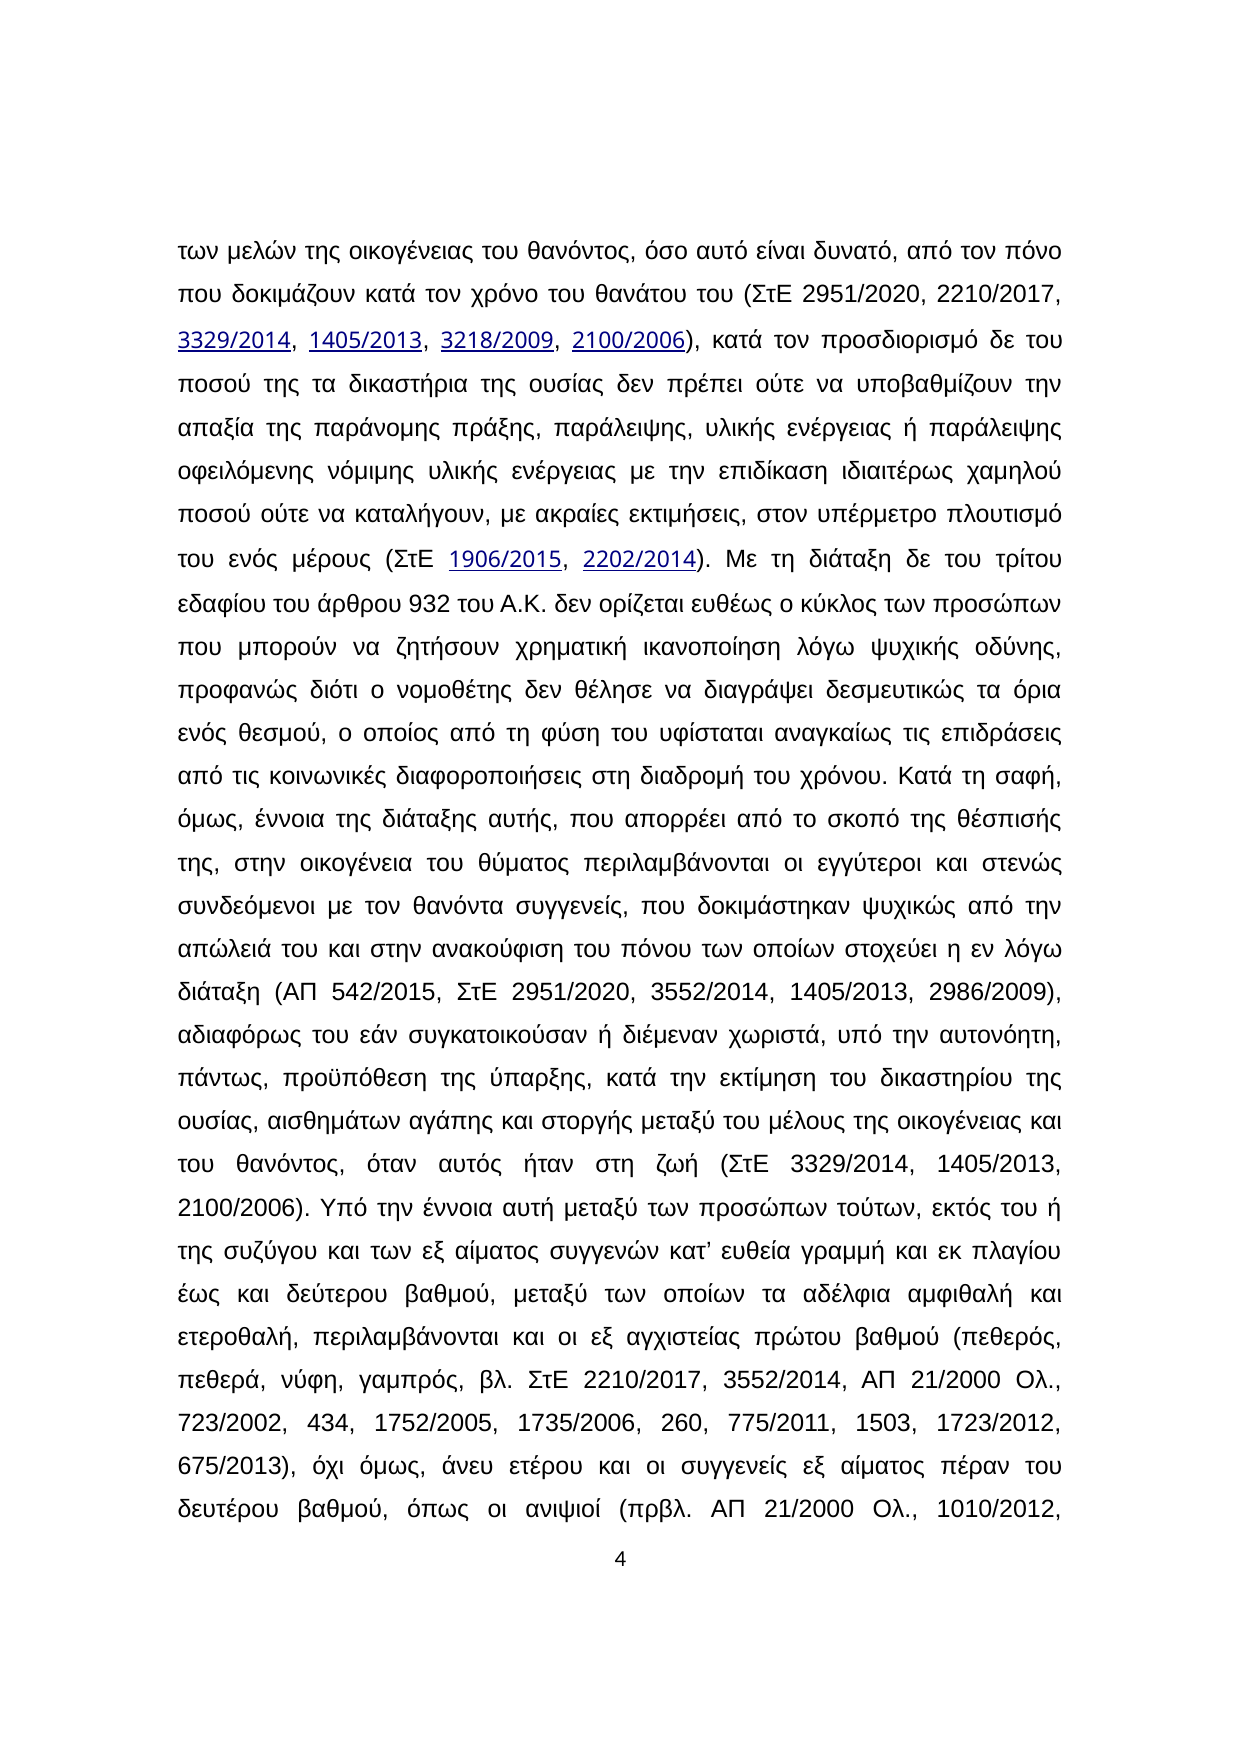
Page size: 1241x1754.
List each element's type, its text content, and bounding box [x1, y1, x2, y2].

text των μελών της οικογένειας του θανόντος, όσο αυτό είναι δυνατό, από τον πόνο που δοκιμάζουν κατά τον χρόνο του θανάτου του (ΣτΕ 2951/2020, 2210/2017, 3329/2014, 1405/2013, 3218/2009, 2100/2006), κατά τον προσδιορισμό δε του ποσού της τα δικαστήρια της ουσίας δεν πρέπει ούτε να υποβαθμίζουν την απαξία της παράνομης πράξης, παράλειψης, υλικής ενέργειας ή παράλειψης οφειλόμενης νόμιμης υλικής ενέργειας με την επιδίκαση ιδιαιτέρως χαμηλού ποσού ούτε να καταλήγουν, με ακραίες εκτιμήσεις, στον υπέρμετρο πλουτισμό του ενός μέρους (ΣτΕ 1906/2015, 2202/2014). Με τη διάταξη δε του τρίτου εδαφίου του άρθρου 932 του Α.Κ. δεν ορίζεται ευθέως ο κύκλος των προσώπων που μπορούν να ζητήσουν χρηματική ικανοποίηση λόγω ψυχικής οδύνης, προφανώς διότι ο νομοθέτης δεν θέλησε να διαγράψει δεσμευτικώς τα όρια ενός θεσμού, ο οποίος από τη φύση του υφίσταται αναγκαίως τις επιδράσεις από τις κοινωνικές διαφοροποιήσεις στη διαδρομή του χρόνου. Κατά τη σαφή, όμως, έννοια της διάταξης αυτής, που απορρέει από το σκοπό της θέσπισής της, στην οικογένεια του θύματος περιλαμβάνονται οι εγγύτεροι και στενώς συνδεόμενοι με τον θανόντα συγγενείς, που δοκιμάστηκαν ψυχικώς από την απώλειά του και στην ανακούφιση του πόνου των οποίων στοχεύει η εν λόγω διάταξη (ΑΠ 542/2015, ΣτΕ 2951/2020, 3552/2014, 1405/2013, 2986/2009), αδιαφόρως του εάν συγκατοικούσαν ή διέμεναν χωριστά, υπό την αυτονόητη, πάντως, προϋπόθεση της ύπαρξης, κατά την εκτίμηση του δικαστηρίου της ουσίας, αισθημάτων αγάπης και στοργής μεταξύ του μέλους της οικογένειας και του θανόντος, όταν αυτός ήταν στη ζωή (ΣτΕ 3329/2014, 1405/2013, 2100/2006). Υπό την έννοια αυτή μεταξύ των προσώπων τούτων, εκτός του ή της συζύγου και των εξ αίματος συγγενών κατ’ ευθεία γραμμή και εκ πλαγίου έως και δεύτερου βαθμού, μεταξύ των οποίων τα αδέλφια αμφιθαλή και ετεροθαλή, περιλαμβάνονται και οι εξ αγχιστείας πρώτου βαθμού (πεθερός, πεθερά, νύφη, γαμπρός, βλ. ΣτΕ 2210/2017, 3552/2014, ΑΠ 21/2000 Ολ., 723/2002, 434, 1752/2005, 1735/2006, 260, 775/2011, 1503, 1723/2012, 675/2013), όχι όμως, άνευ ετέρου και οι συγγενείς εξ αίματος πέραν του δευτέρου βαθμού, όπως οι ανιψιοί (πρβλ. AΠ 21/2000 Ολ., 1010/2012, [177, 236, 1063, 1523]
